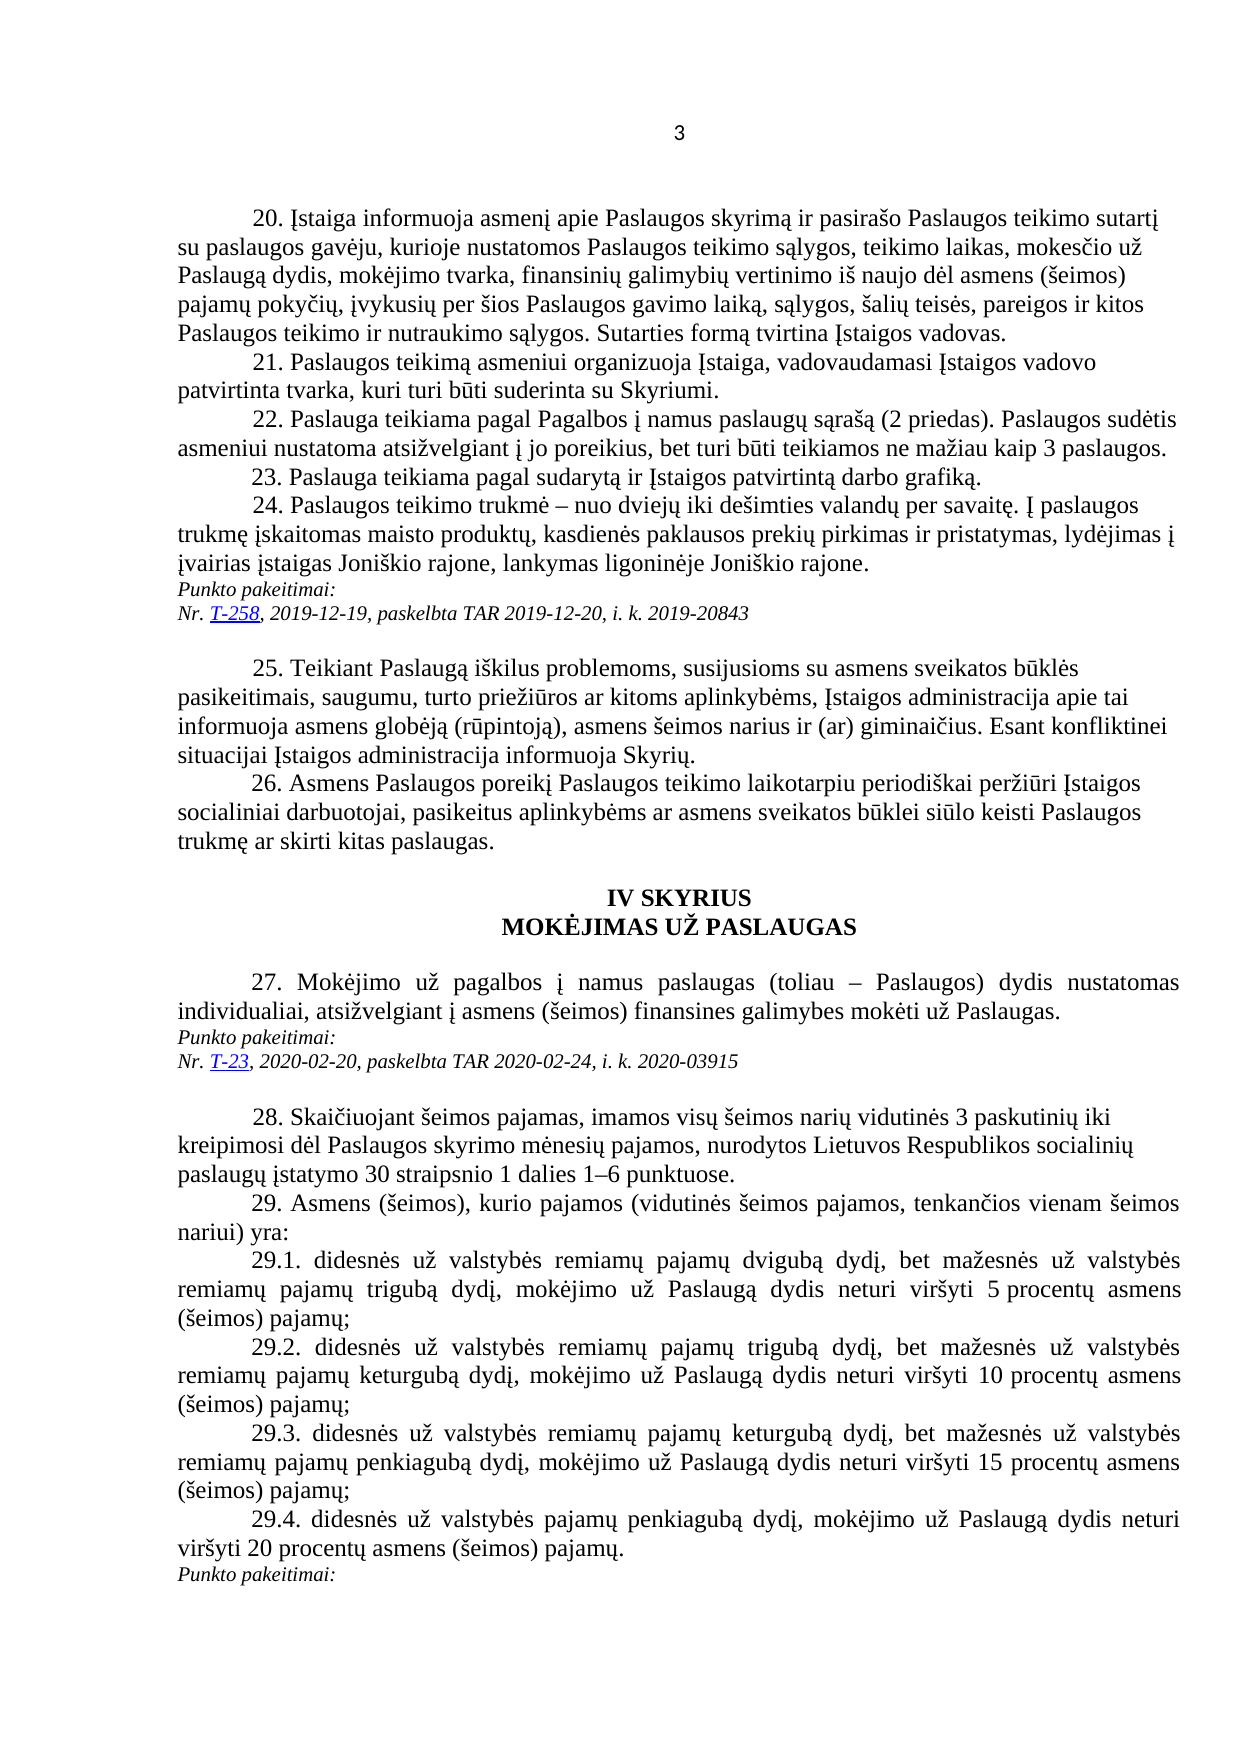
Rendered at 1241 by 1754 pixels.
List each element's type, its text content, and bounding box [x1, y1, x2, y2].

text 27. Mokėjimo už pagalbos į namus paslaugas (toliau – Paslaugos) dydis nustatomas individualiai, atsižvelgiant į asmens (šeimos) finansines galimybes mokėti už Paslaugas. [177, 967, 1181, 1025]
text 21. Paslaugos teikimą asmeniui organizuoja Įstaiga, vadovaudamasi Įstaigos vadovo patvirtinta tvarka, kuri turi būti suderinta su Skyriumi. [177, 347, 1181, 404]
text 20. Įstaiga informuoja asmenį apie Paslaugos skyrimą ir pasirašo Paslaugos teikimo sutartį su paslaugos gavėju, kurioje nustatomos Paslaugos teikimo sąlygos, teikimo laikas, mokesčio už Paslaugą dydis, mokėjimo tvarka, finansinių galimybių vertinimo iš naujo dėl asmens (šeimos) pajamų pokyčių, įvykusių per šios Paslaugos gavimo laiką, sąlygos, šalių teisės, pareigos ir kitos Paslaugos teikimo ir nutraukimo sąlygos. Sutarties formą tvirtina Įstaigos vadovas. [177, 203, 1181, 347]
text 29.4. didesnės už valstybės pajamų penkiagubą dydį, mokėjimo už Paslaugą dydis neturi viršyti 20 procentų asmens (šeimos) pajamų. [177, 1504, 1181, 1562]
text 24. Paslaugos teikimo trukmė – nuo dviejų iki dešimties valandų per savaitę. Į paslaugos trukmę įskaitomas maisto produktų, kasdienės paklausos prekių pirkimas ir pristatymas, lydėjimas į įvairias įstaigas Joniškio rajone, lankymas ligoninėje Joniškio rajone. [177, 490, 1181, 577]
text Punkto pakeitimai: [177, 577, 1181, 601]
text Punkto pakeitimai: [177, 1562, 1181, 1586]
text 29.1. didesnės už valstybės remiamų pajamų dvigubą dydį, bet mažesnės už valstybės remiamų pajamų trigubą dydį, mokėjimo už Paslaugą dydis neturi viršyti 5 procentų asmens (šeimos) pajamų; [177, 1246, 1181, 1332]
text MOKĖJIMAS UŽ PASLAUGAS [177, 912, 1181, 941]
text 22. Paslauga teikiama pagal Pagalbos į namus paslaugų sąrašą (2 priedas). Paslaugos sudėtis asmeniui nustatoma atsižvelgiant į jo poreikius, bet turi būti teikiamos ne mažiau kaip 3 paslaugos. [177, 404, 1181, 462]
text Nr. T-258, 2019-12-19, paskelbta TAR 2019-12-20, i. k. 2019-20843 [177, 601, 1181, 625]
text 29.2. didesnės už valstybės remiamų pajamų trigubą dydį, bet mažesnės už valstybės remiamų pajamų keturgubą dydį, mokėjimo už Paslaugą dydis neturi viršyti 10 procentų asmens (šeimos) pajamų; [177, 1332, 1181, 1418]
text 29. Asmens (šeimos), kurio pajamos (vidutinės šeimos pajamos, tenkančios vienam šeimos nariui) yra: [177, 1188, 1181, 1246]
text Nr. T-23, 2020-02-20, paskelbta TAR 2020-02-24, i. k. 2020-03915 [177, 1049, 1181, 1073]
text Punkto pakeitimai: [177, 1025, 1181, 1049]
text 23. Paslauga teikiama pagal sudarytą ir Įstaigos patvirtintą darbo grafiką. [177, 462, 1181, 490]
text 28. Skaičiuojant šeimos pajamas, imamos visų šeimos narių vidutinės 3 paskutinių iki kreipimosi dėl Paslaugos skyrimo mėnesių pajamos, nurodytos Lietuvos Respublikos socialinių paslaugų įstatymo 30 straipsnio 1 dalies 1–6 punktuose. [177, 1102, 1181, 1188]
text IV SKYRIUS [177, 883, 1181, 912]
text 29.3. didesnės už valstybės remiamų pajamų keturgubą dydį, bet mažesnės už valstybės remiamų pajamų penkiagubą dydį, mokėjimo už Paslaugą dydis neturi viršyti 15 procentų asmens (šeimos) pajamų; [177, 1418, 1181, 1504]
text 25. Teikiant Paslaugą iškilus problemoms, susijusioms su asmens sveikatos būklės pasikeitimais, saugumu, turto priežiūros ar kitoms aplinkybėms, Įstaigos administracija apie tai informuoja asmens globėją (rūpintoją), asmens šeimos narius ir (ar) giminaičius. Esant konfliktinei situacijai Įstaigos administracija informuoja Skyrių. [177, 653, 1181, 768]
text 26. Asmens Paslaugos poreikį Paslaugos teikimo laikotarpiu periodiškai peržiūri Įstaigos socialiniai darbuotojai, pasikeitus aplinkybėms ar asmens sveikatos būklei siūlo keisti Paslaugos trukmę ar skirti kitas paslaugas. [177, 768, 1181, 855]
